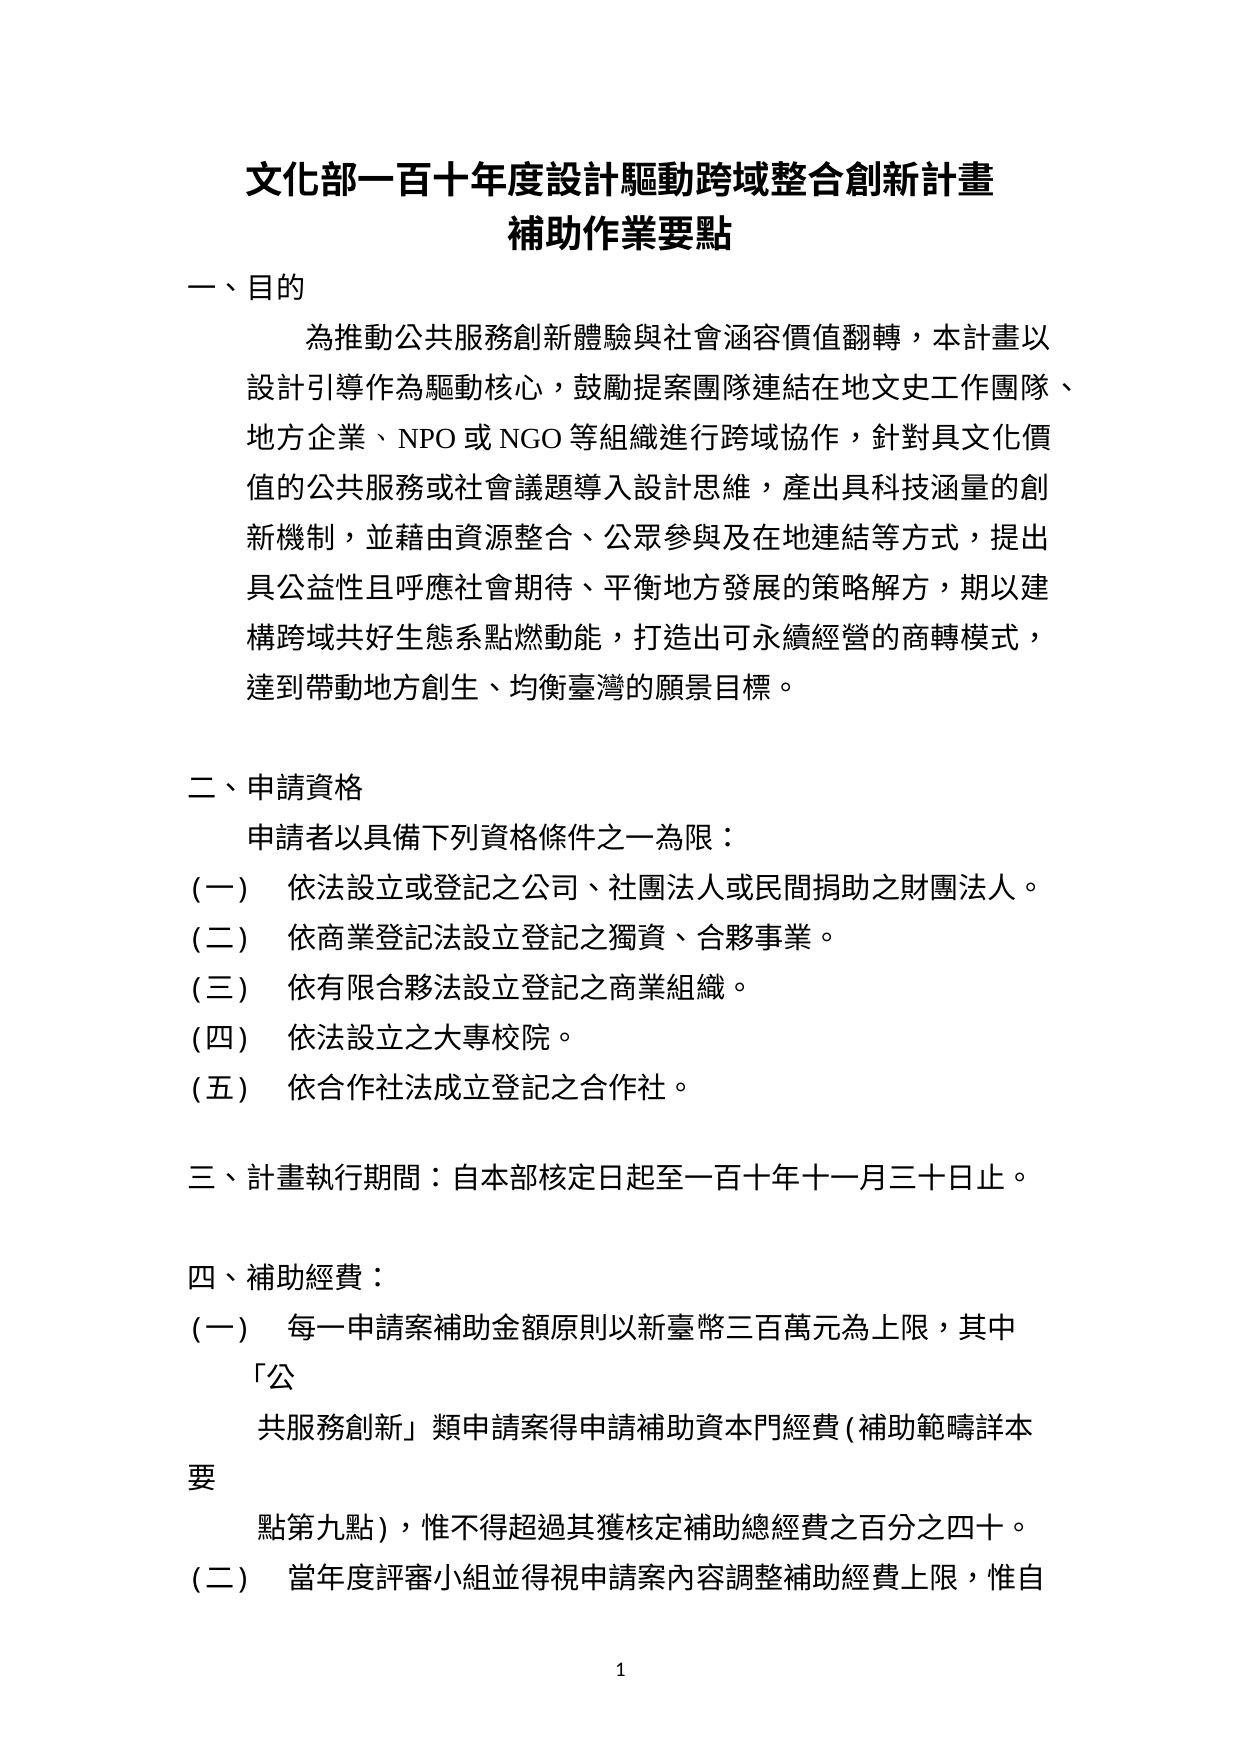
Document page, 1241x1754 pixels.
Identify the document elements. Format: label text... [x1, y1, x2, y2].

list 依法設立之大專校院。 [187, 1008, 1053, 1058]
list 依法設立或登記之公司、社團法人或民間捐助之財團法人。 [187, 858, 1053, 908]
list 申請資格 [187, 758, 1053, 808]
list 點第九點)，惟不得超過其獲核定補助總經費之百分之四十。 [187, 1498, 1053, 1548]
list 依有限合夥法設立登記之商業組織。 [187, 958, 1053, 1008]
text 補助作業要點 [187, 204, 1053, 258]
text 為推動公共服務創新體驗與社會涵容價值翻轉，本計畫以設計引導作為驅動核心，鼓勵提案團隊連結在地文史工作團隊、地方企業、NPO或NGO等組織進行跨域協作，針對具文化價值的公共服務或社會議題導入設計思維，產出具科技涵量的創新機制，並藉由資源整合、公眾參與及在地連結等方式，提出具公益性且呼應社會期待、平衡地方發展的策略解方，期以建構跨域共好生態系點燃動能，打造出可永續經營的商轉模式，達到帶動地方創生、均衡臺灣的願景目標。 [246, 308, 1053, 708]
list 補助經費： [187, 1248, 1053, 1298]
list 共服務創新」類申請案得申請補助資本門經費(補助範疇詳本要 [187, 1398, 1053, 1498]
text 申請者以具備下列資格條件之一為限： [246, 808, 1053, 858]
list 當年度評審小組並得視申請案內容調整補助經費上限，惟自籌 [187, 1548, 1053, 1598]
text 文化部一百十年度設計驅動跨域整合創新計畫 [187, 150, 1053, 204]
list 目的 [187, 258, 1053, 308]
list 依合作社法成立登記之合作社。 [187, 1058, 1053, 1108]
list 計畫執行期間：自本部核定日起至一百十年十一月三十日止。 [187, 1148, 1053, 1198]
list 依商業登記法設立登記之獨資、合夥事業。 [187, 908, 1053, 958]
list 每一申請案補助金額原則以新臺幣三百萬元為上限，其中「公 [187, 1298, 1053, 1398]
